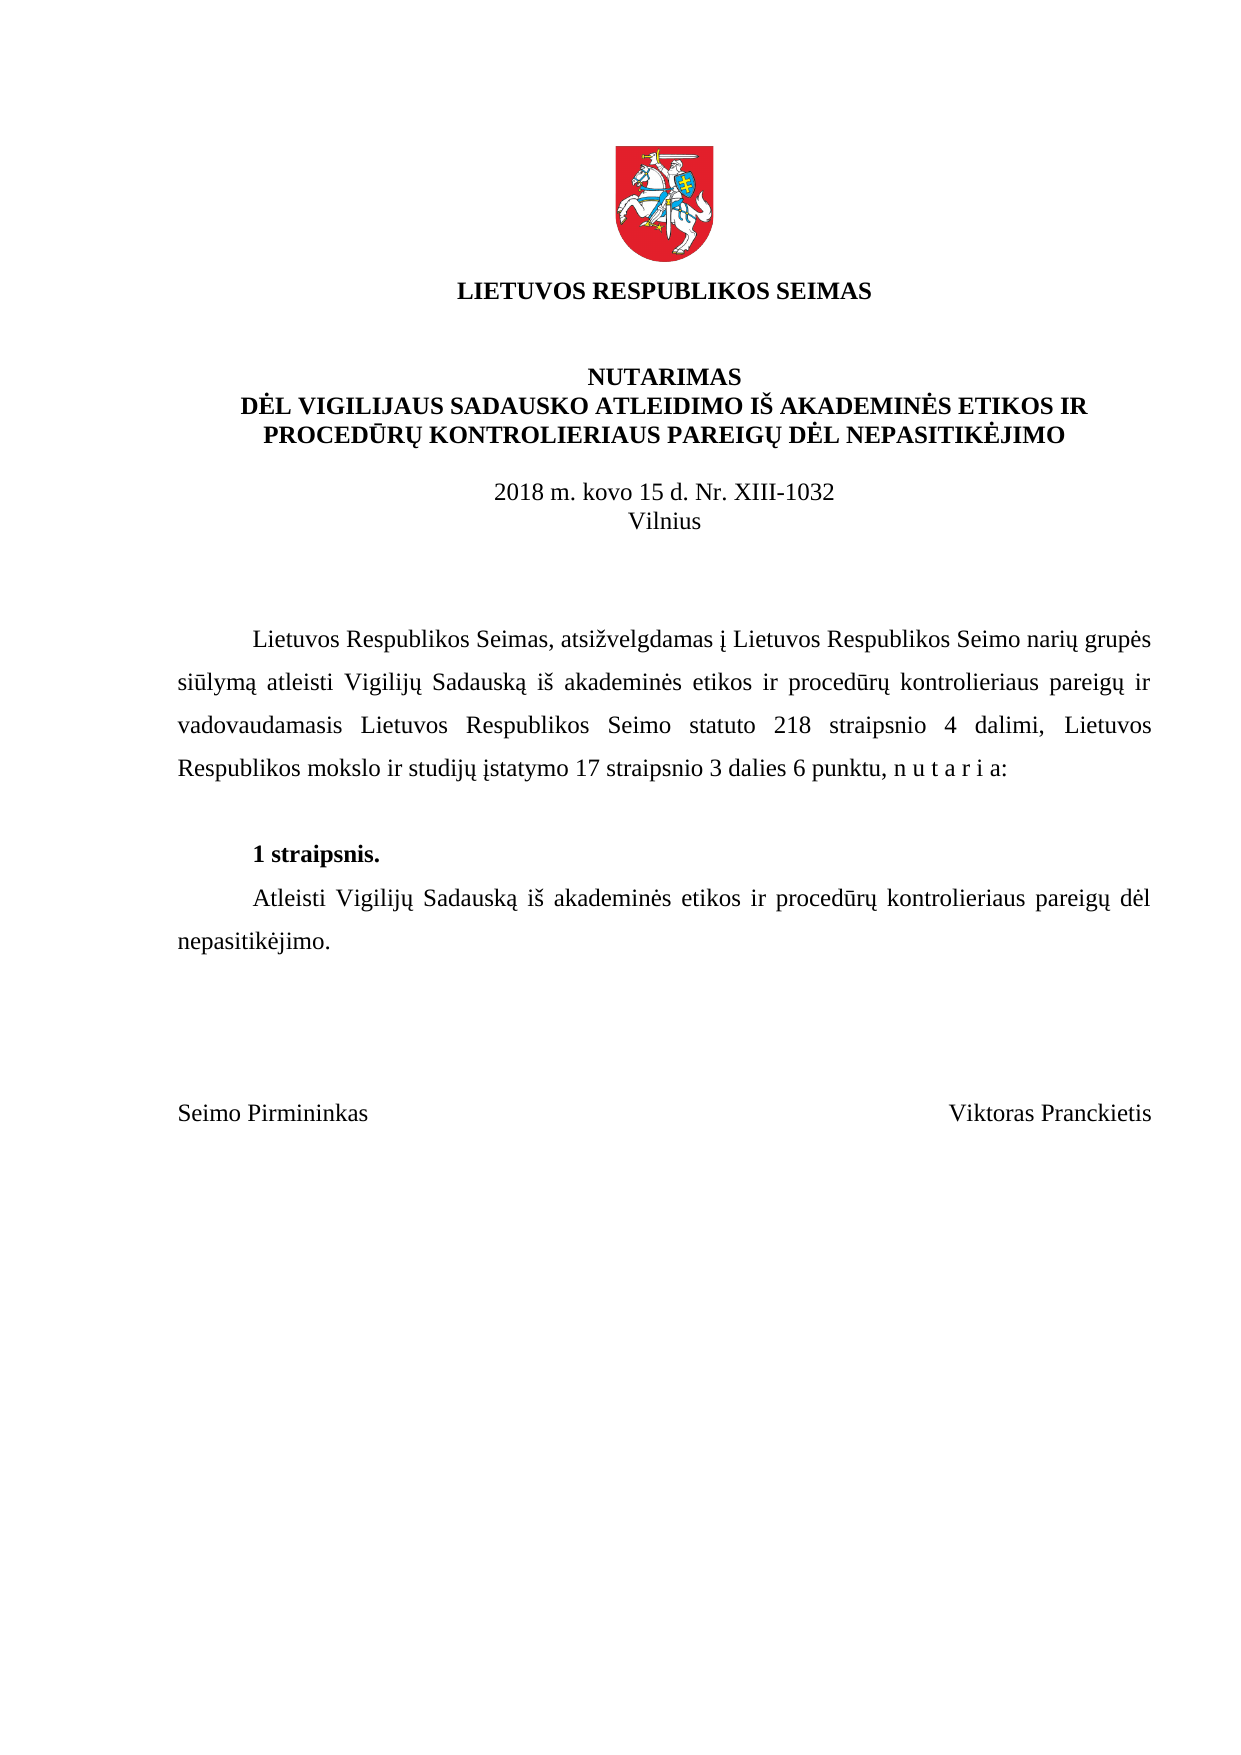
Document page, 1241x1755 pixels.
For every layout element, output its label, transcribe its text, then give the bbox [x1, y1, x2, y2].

text DĖL VIGILIJAUS SADAUSKO ATLEIDIMO IŠ AKADEMINĖS ETIKOS IR PROCEDŪRŲ KONTROLIERIAUS PAREIGŲ DĖL NEPASITIKĖJIMO [177, 391, 1152, 448]
text Vilnius [177, 506, 1152, 535]
text NUTARIMAS [177, 362, 1152, 391]
text Seimo Pirmininkas Viktoras Pranckietis [177, 1098, 1152, 1127]
text 1 straipsnis. [177, 839, 1152, 868]
text Lietuvos Respublikos Seimas, atsižvelgdamas į Lietuvos Respublikos Seimo narių grupės siūlymą atleisti Vigilijų Sadauską iš akademinės etikos ir procedūrų kontrolieriaus pareigų ir vadovaudamasis Lietuvos Respublikos Seimo statuto 218 straipsnio 4 dalimi, Lietuvos Respublikos mokslo ir studijų įstatymo 17 straipsnio 3 dalies 6 punktu, n u t a r i a: [177, 624, 1152, 782]
text LIETUVOS RESPUBLIKOS SEIMAS [177, 276, 1152, 305]
text 2018 m. kovo 15 d. Nr. XIII-1032 [177, 477, 1152, 506]
text Atleisti Vigilijų Sadauską iš akademinės etikos ir procedūrų kontrolieriaus pareigų dėl nepasitikėjimo. [177, 883, 1152, 954]
